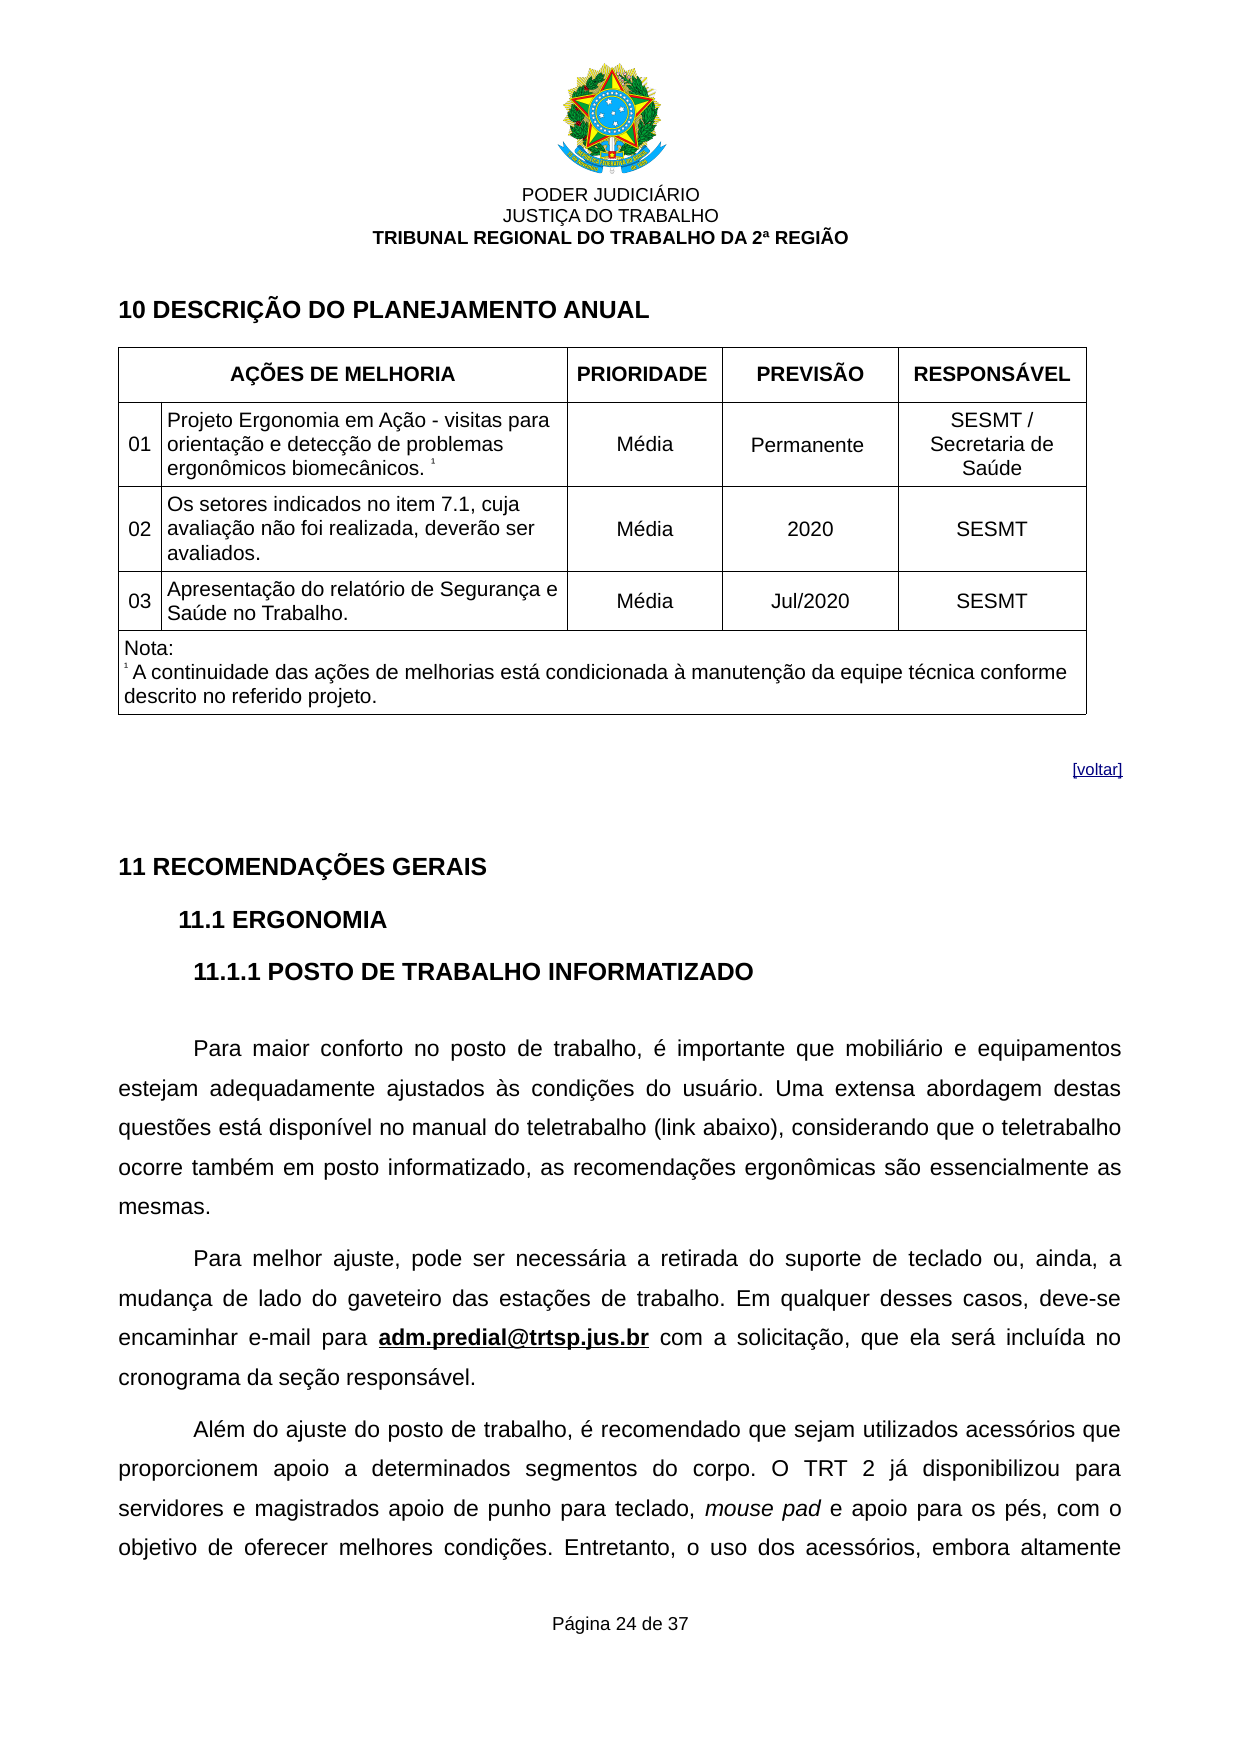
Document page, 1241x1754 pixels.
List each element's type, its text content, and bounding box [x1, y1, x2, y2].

subtitle 11.1.1 POSTO DE TRABALHO INFORMATIZADO [118, 957, 1122, 985]
table_cell SESMT / Secretaria de Saúde [899, 403, 1086, 486]
table_cell Média [568, 487, 722, 571]
table_cell Média [568, 403, 722, 486]
table_header RESPONSÁVEL [899, 348, 1086, 402]
table_cell SESMT [899, 487, 1086, 571]
table_cell SESMT [899, 572, 1086, 630]
table_cell 2020 [723, 487, 898, 571]
subtitle 11 RECOMENDAÇÕES GERAIS [118, 852, 1122, 881]
table_cell Nota: ¹ A continuidade das ações de melhorias está condicionada à manutenção da equipe técnica conforme descrito no referido projeto. [119, 631, 1086, 714]
table_cell 01 [119, 403, 161, 486]
subtitle 11.1 ERGONOMIA [118, 905, 1122, 933]
table_cell Apresentação do relatório de Segurança e Saúde no Trabalho. [162, 572, 567, 630]
table_header PREVISÃO [723, 348, 898, 402]
text Além do ajuste do posto de trabalho, é recomendado que sejam utilizados acessórios que proporcionem apoio a determinados segmentos do corpo. O TRT 2 já disponibilizou para servidores e magistrados apoio de punho para teclado, mouse pad e apoio para os pés, com o objetivo de oferecer melhores condições. Entretanto, o uso dos acessórios, embora altamente [118, 1416, 1122, 1560]
table_cell Permanente [723, 403, 898, 486]
table_cell 02 [119, 487, 161, 571]
text [voltar] [118, 759, 1122, 779]
text Para maior conforto no posto de trabalho, é importante que mobiliário e equipamentos estejam adequadamente ajustados às condições do usuário. Uma extensa abordagem destas questões está disponível no manual do teletrabalho (link abaixo), considerando que o teletrabalho ocorre também em posto informatizado, as recomendações ergonômicas são essencialmente as mesmas. [118, 1035, 1122, 1220]
table_cell Os setores indicados no item 7.1, cuja avaliação não foi realizada, deverão ser avaliados. [162, 487, 567, 571]
subtitle 10 DESCRIÇÃO DO PLANEJAMENTO ANUAL [118, 295, 1122, 323]
table_cell Média [568, 572, 722, 630]
table_header PRIORIDADE [568, 348, 722, 402]
text Para melhor ajuste, pode ser necessária a retirada do suporte de teclado ou, ainda, a mudança de lado do gaveteiro das estações de trabalho. Em qualquer desses casos, deve-se encaminhar e-mail para adm.predial@trtsp.jus.br com a solicitação, que ela será incluída no cronograma da seção responsável. [118, 1245, 1122, 1390]
table_cell 03 [119, 572, 161, 630]
table_header AÇÕES DE MELHORIA [119, 348, 567, 402]
table_cell Jul/2020 [723, 572, 898, 630]
table_cell Projeto Ergonomia em Ação - visitas para orientação e detecção de problemas ergonômicos biomecânicos. ¹ [162, 403, 567, 486]
